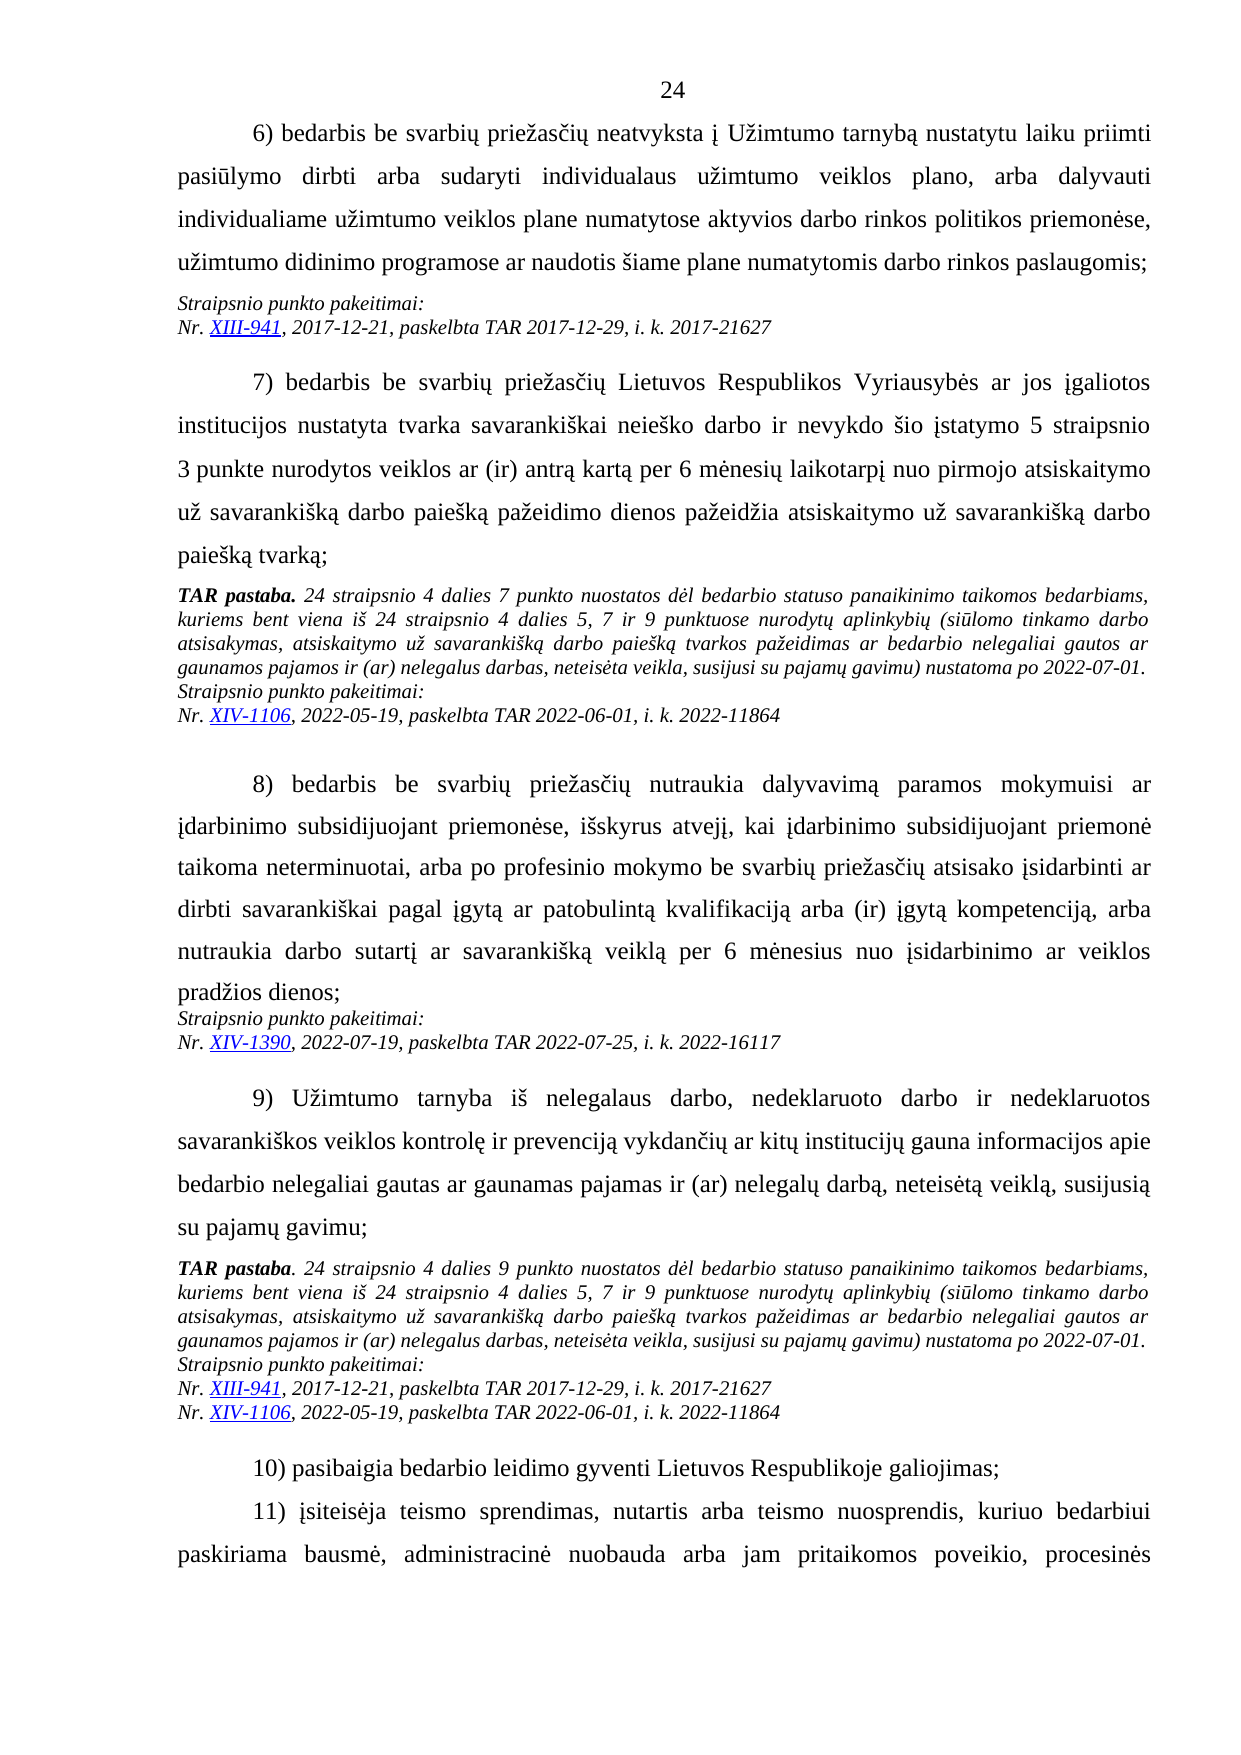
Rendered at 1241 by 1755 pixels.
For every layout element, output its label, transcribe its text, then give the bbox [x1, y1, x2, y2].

text Straipsnio punkto pakeitimai: [177, 1352, 1152, 1376]
text 6) bedarbis be svarbių priežasčių neatvyksta į Užimtumo tarnybą nustatytu laiku priimti pasiūlymo dirbti arba sudaryti individualaus užimtumo veiklos plano, arba dalyvauti individualiame užimtumo veiklos plane numatytose aktyvios darbo rinkos politikos priemonėse, užimtumo didinimo programose ar naudotis šiame plane numatytomis darbo rinkos paslaugomis; [177, 118, 1152, 276]
text Straipsnio punkto pakeitimai: [177, 679, 1152, 703]
text Nr. XIV-1106, 2022-05-19, paskelbta TAR 2022-06-01, i. k. 2022-11864 [177, 703, 1152, 727]
text Nr. XIII-941, 2017-12-21, paskelbta TAR 2017-12-29, i. k. 2017-21627 [177, 1376, 1152, 1400]
text 11) įsiteisėja teismo sprendimas, nutartis arba teismo nuosprendis, kuriuo bedarbiui paskiriama bausmė, administracinė nuobauda arba jam pritaikomos poveikio, procesinės [177, 1496, 1152, 1568]
text Straipsnio punkto pakeitimai: [177, 291, 1152, 315]
text 8) bedarbis be svarbių priežasčių nutraukia dalyvavimą paramos mokymuisi ar įdarbinimo subsidijuojant priemonėse, išskyrus atvejį, kai įdarbinimo subsidijuojant priemonė taikoma neterminuotai, arba po profesinio mokymo be svarbių priežasčių atsisako įsidarbinti ar dirbti savarankiškai pagal įgytą ar patobulintą kvalifikaciją arba (ir) įgytą kompetenciją, arba nutraukia darbo sutartį ar savarankišką veiklą per 6 mėnesius nuo įsidarbinimo ar veiklos pradžios dienos; [177, 756, 1152, 1006]
text 7) bedarbis be svarbių priežasčių Lietuvos Respublikos Vyriausybės ar jos įgaliotos institucijos nustatyta tvarka savarankiškai neieško darbo ir nevykdo šio įstatymo 5 straipsnio 3 punkte nurodytos veiklos ar (ir) antrą kartą per 6 mėnesių laikotarpį nuo pirmojo atsiskaitymo už savarankišką darbo paiešką pažeidimo dienos pažeidžia atsiskaitymo už savarankišką darbo paiešką tvarką; [177, 367, 1152, 569]
text 9) Užimtumo tarnyba iš nelegalaus darbo, nedeklaruoto darbo ir nedeklaruotos savarankiškos veiklos kontrolę ir prevenciją vykdančių ar kitų institucijų gauna informacijos apie bedarbio nelegaliai gautas ar gaunamas pajamas ir (ar) nelegalų darbą, neteisėtą veiklą, susijusią su pajamų gavimu; [177, 1083, 1152, 1241]
text 10) pasibaigia bedarbio leidimo gyventi Lietuvos Respublikoje galiojimas; [177, 1453, 1152, 1482]
text Nr. XIII-941, 2017-12-21, paskelbta TAR 2017-12-29, i. k. 2017-21627 [177, 315, 1152, 339]
text Nr. XIV-1390, 2022-07-19, paskelbta TAR 2022-07-25, i. k. 2022-16117 [177, 1030, 1152, 1054]
text TAR pastaba. 24 straipsnio 4 dalies 7 punkto nuostatos dėl bedarbio statuso panaikinimo taikomos bedarbiams, kuriems bent viena iš 24 straipsnio 4 dalies 5, 7 ir 9 punktuose nurodytų aplinkybių (siūlomo tinkamo darbo atsisakymas, atsiskaitymo už savarankišką darbo paiešką tvarkos pažeidimas ar bedarbio nelegaliai gautos ar gaunamos pajamos ir (ar) nelegalus darbas, neteisėta veikla, susijusi su pajamų gavimu) nustatoma po 2022-07-01. [177, 583, 1152, 679]
text Nr. XIV-1106, 2022-05-19, paskelbta TAR 2022-06-01, i. k. 2022-11864 [177, 1400, 1152, 1424]
text Straipsnio punkto pakeitimai: [177, 1006, 1152, 1030]
text TAR pastaba. 24 straipsnio 4 dalies 9 punkto nuostatos dėl bedarbio statuso panaikinimo taikomos bedarbiams, kuriems bent viena iš 24 straipsnio 4 dalies 5, 7 ir 9 punktuose nurodytų aplinkybių (siūlomo tinkamo darbo atsisakymas, atsiskaitymo už savarankišką darbo paiešką tvarkos pažeidimas ar bedarbio nelegaliai gautos ar gaunamos pajamos ir (ar) nelegalus darbas, neteisėta veikla, susijusi su pajamų gavimu) nustatoma po 2022-07-01. [177, 1256, 1152, 1352]
